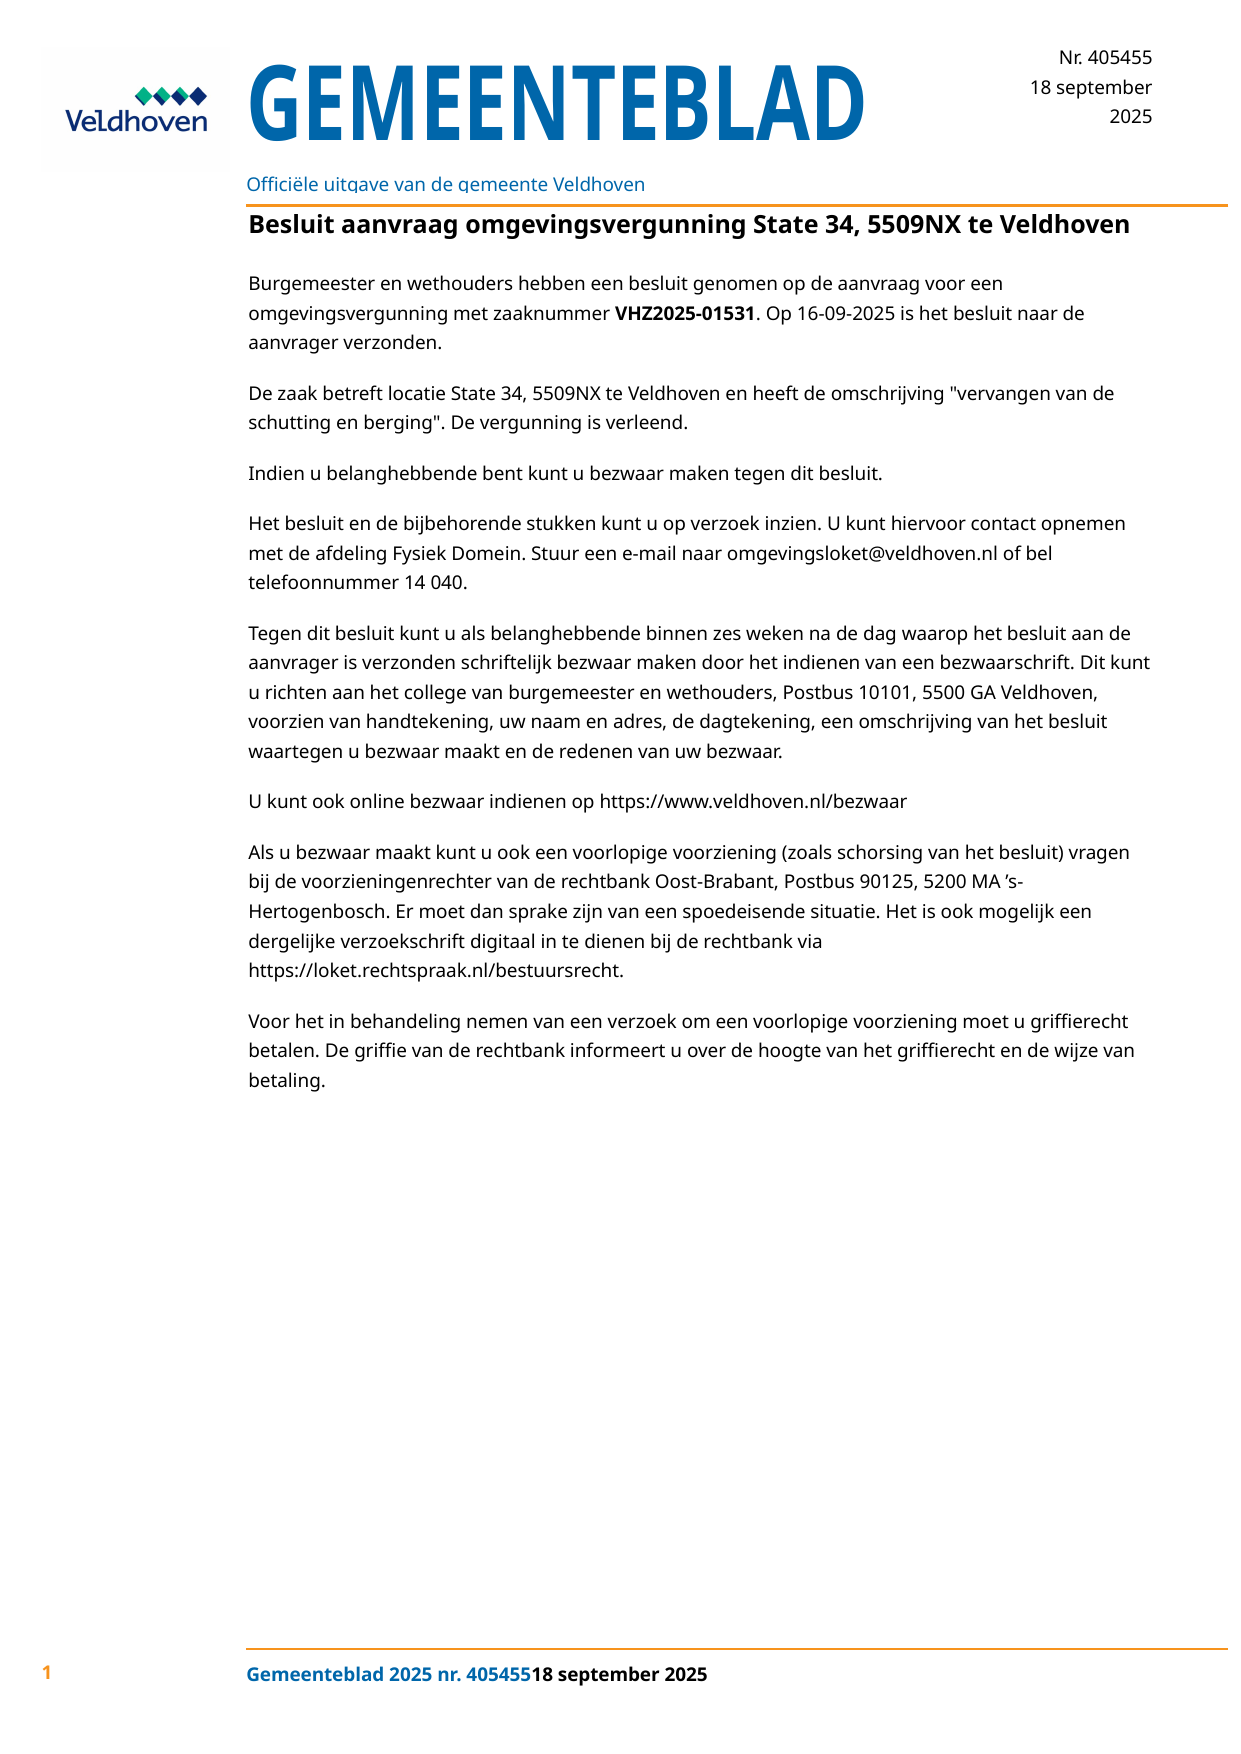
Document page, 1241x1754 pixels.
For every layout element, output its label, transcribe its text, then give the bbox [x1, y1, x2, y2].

text Het besluit en de bijbehorende stukken kunt u op verzoek inzien. U kunt hiervoor contact opnemen met de afdeling Fysiek Domein. Stuur een e-mail naar omgevingsloket@veldhoven.nl of bel telefoonnummer 14 040. [248, 510, 1152, 595]
text Als u bezwaar maakt kunt u ook een voorlopige voorziening (zoals schorsing van het besluit) vragen bij de voorzieningenrechter van de rechtbank Oost-Brabant, Postbus 90125, 5200 MA ’s-Hertogenbosch. Er moet dan sprake zijn van een spoedeisende situatie. Het is ook mogelijk een dergelijke verzoekschrift digitaal in te dienen bij de rechtbank via https://loket.rechtspraak.nl/bestuursrecht. [248, 839, 1152, 983]
text De zaak betreft locatie State 34, 5509NX te Veldhoven en heeft de omschrijving "vervangen van de schutting en berging". De vergunning is verleend. [248, 380, 1152, 435]
text Indien u belanghebbende bent kunt u bezwaar maken tegen dit besluit. [248, 460, 1152, 486]
text Besluit aanvraag omgevingsvergunning State 34, 5509NX te Veldhoven [248, 207, 1152, 241]
text Voor het in behandeling nemen van een verzoek om een voorlopige voorziening moet u griffierecht betalen. De griffie van de rechtbank informeert u over de hoogte van het griffierecht en de wijze van betaling. [248, 1008, 1152, 1093]
text Burgemeester en wethouders hebben een besluit genomen op de aanvraag voor een omgevingsvergunning met zaaknummer VHZ2025-01531. Op 16-09-2025 is het besluit naar de aanvrager verzonden. [248, 270, 1152, 355]
picture [41, 47, 231, 172]
text Tegen dit besluit kunt u als belanghebbende binnen zes weken na de dag waarop het besluit aan de aanvrager is verzonden schriftelijk bezwaar maken door het indienen van een bezwaarschrift. Dit kunt u richten aan het college van burgemeester en wethouders, Postbus 10101, 5500 GA Veldhoven, voorzien van handtekening, uw naam en adres, de dagtekening, een omschrijving van het besluit waartegen u bezwaar maakt en de redenen van uw bezwaar. [248, 620, 1152, 764]
text U kunt ook online bezwaar indienen op https://www.veldhoven.nl/bezwaar [248, 789, 1152, 814]
